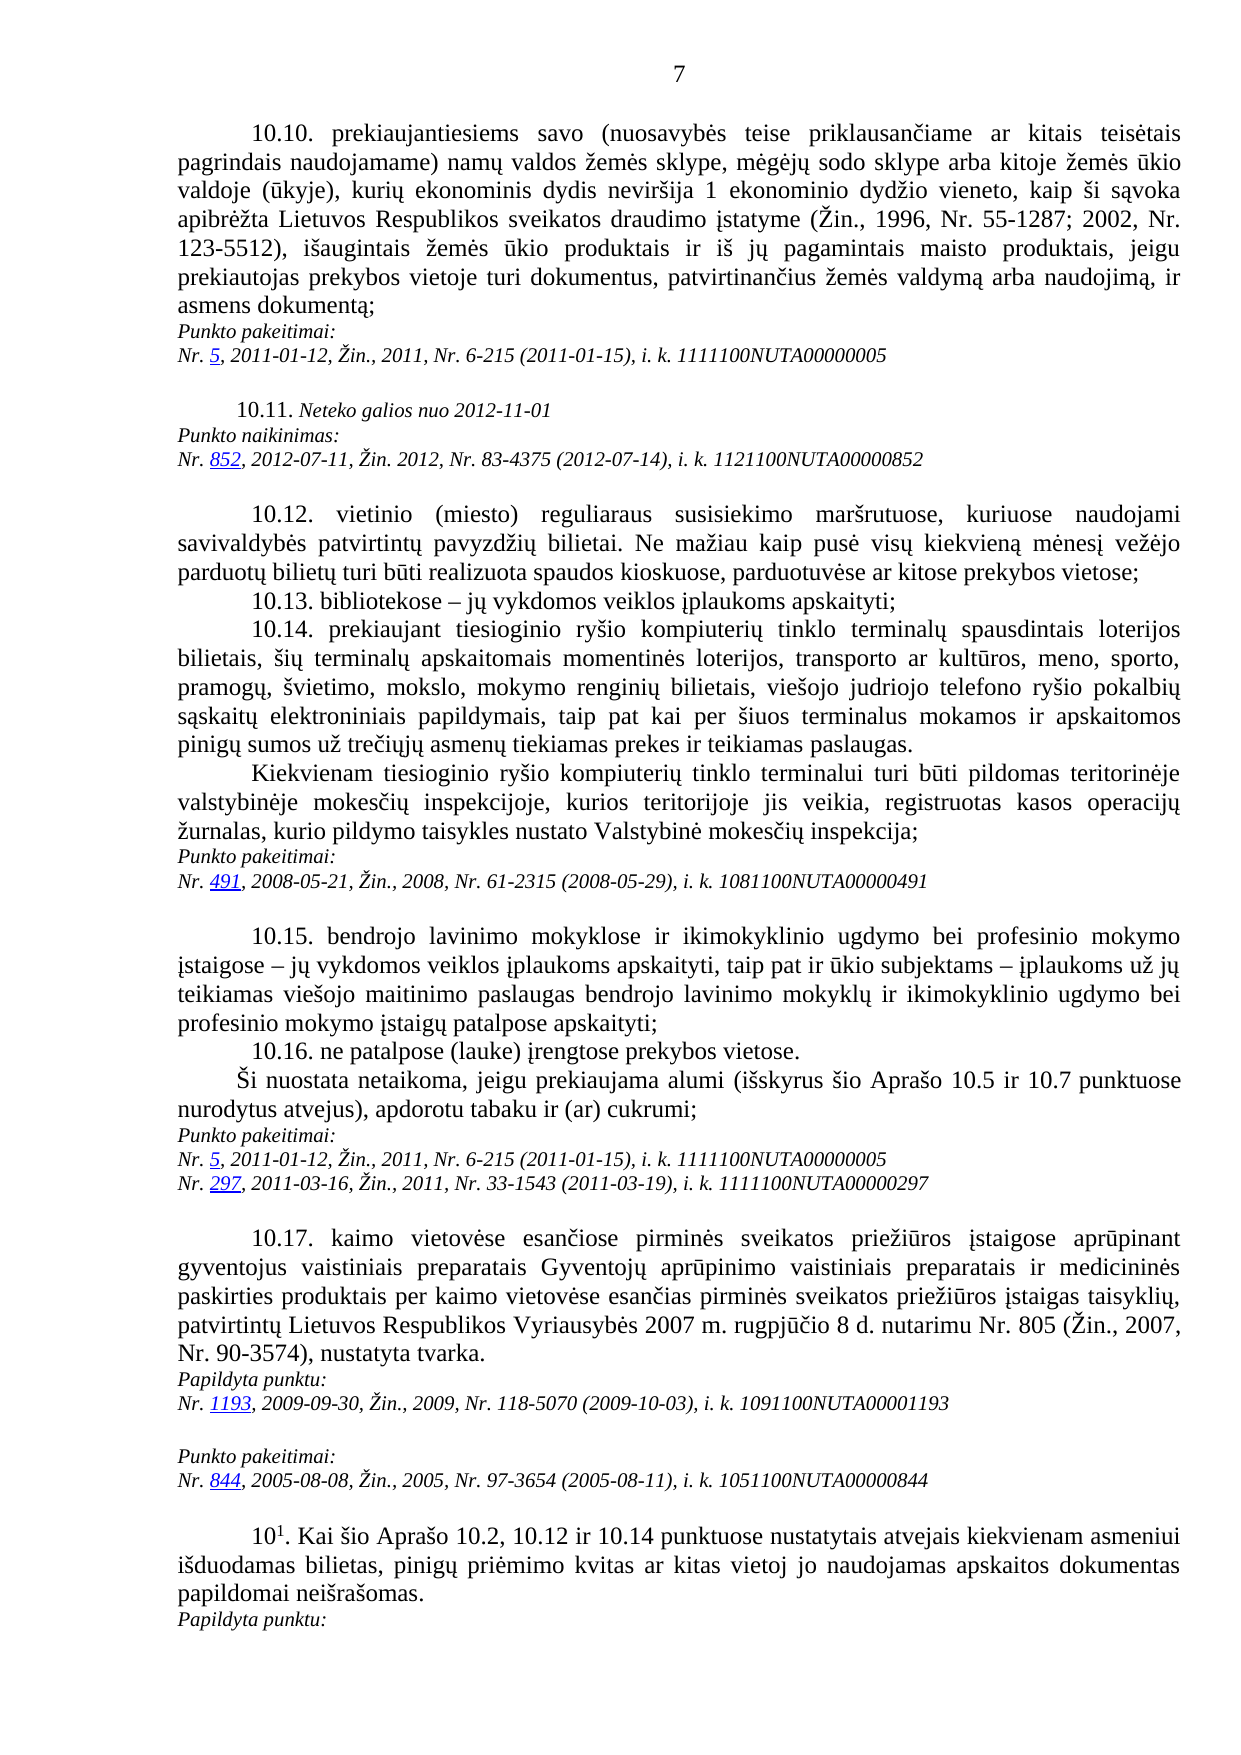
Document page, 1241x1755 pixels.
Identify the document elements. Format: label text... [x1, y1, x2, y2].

text Nr. 5, 2011-01-12, Žin., 2011, Nr. 6-215 (2011-01-15), i. k. 1111100NUTA00000005 [177, 343, 1181, 367]
text Punkto naikinimas: [177, 423, 1181, 447]
text Kiekvienam tiesioginio ryšio kompiuterių tinklo terminalui turi būti pildomas teritorinėje valstybinėje mokesčių inspekcijoje, kurios teritorijoje jis veikia, registruotas kasos operacijų žurnalas, kurio pildymo taisykles nustato Valstybinė mokesčių inspekcija; [177, 758, 1181, 844]
text 10.15. bendrojo lavinimo mokyklose ir ikimokyklinio ugdymo bei profesinio mokymo įstaigose – jų vykdomos veiklos įplaukoms apskaityti, taip pat ir ūkio subjektams – įplaukoms už jų teikiamas viešojo maitinimo paslaugas bendrojo lavinimo mokyklų ir ikimokyklinio ugdymo bei profesinio mokymo įstaigų patalpose apskaityti; [177, 921, 1181, 1036]
text Punkto pakeitimai: [177, 1444, 1181, 1468]
text Nr. 852, 2012-07-11, Žin. 2012, Nr. 83-4375 (2012-07-14), i. k. 1121100NUTA00000852 [177, 447, 1181, 471]
text Nr. 1193, 2009-09-30, Žin., 2009, Nr. 118-5070 (2009-10-03), i. k. 1091100NUTA00001193 [177, 1391, 1181, 1415]
text 10.12. vietinio (miesto) reguliaraus susisiekimo maršrutuose, kuriuose naudojami savivaldybės patvirtintų pavyzdžių bilietai. Ne mažiau kaip pusė visų kiekvieną mėnesį vežėjo parduotų bilietų turi būti realizuota spaudos kioskuose, parduotuvėse ar kitose prekybos vietose; [177, 499, 1181, 586]
text Punkto pakeitimai: [177, 1123, 1181, 1147]
text 10.17. kaimo vietovėse esančiose pirminės sveikatos priežiūros įstaigose aprūpinant gyventojus vaistiniais preparatais Gyventojų aprūpinimo vaistiniais preparatais ir medicininės paskirties produktais per kaimo vietovėse esančias pirminės sveikatos priežiūros įstaigas taisyklių, patvirtintų Lietuvos Respublikos Vyriausybės 2007 m. rugpjūčio 8 d. nutarimu Nr. 805 (Žin., 2007, Nr. 90-3574), nustatyta tvarka. [177, 1223, 1181, 1367]
text Papildyta punktu: [177, 1367, 1181, 1391]
text Nr. 844, 2005-08-08, Žin., 2005, Nr. 97-3654 (2005-08-11), i. k. 1051100NUTA00000844 [177, 1468, 1181, 1492]
text Punkto pakeitimai: [177, 844, 1181, 868]
text Ši nuostata netaikoma, jeigu prekiaujama alumi (išskyrus šio Aprašo 10.5 ir 10.7 punktuose nurodytus atvejus), apdorotu tabaku ir (ar) cukrumi; [177, 1065, 1181, 1123]
text Punkto pakeitimai: [177, 319, 1181, 343]
text Nr. 491, 2008-05-21, Žin., 2008, Nr. 61-2315 (2008-05-29), i. k. 1081100NUTA00000491 [177, 868, 1181, 893]
text Papildyta punktu: [177, 1607, 1181, 1631]
text 10.10. prekiaujantiesiems savo (nuosavybės teise priklausančiame ar kitais teisėtais pagrindais naudojamame) namų valdos žemės sklype, mėgėjų sodo sklype arba kitoje žemės ūkio valdoje (ūkyje), kurių ekonominis dydis neviršija 1 ekonominio dydžio vieneto, kaip ši sąvoka apibrėžta Lietuvos Respublikos sveikatos draudimo įstatyme (Žin., 1996, Nr. 55-1287; 2002, Nr. 123-5512), išaugintais žemės ūkio produktais ir iš jų pagamintais maisto produktais, jeigu prekiautojas prekybos vietoje turi dokumentus, patvirtinančius žemės valdymą arba naudojimą, ir asmens dokumentą; [177, 118, 1181, 319]
text 10.11. Neteko galios nuo 2012-11-01 [177, 396, 1181, 423]
text Nr. 5, 2011-01-12, Žin., 2011, Nr. 6-215 (2011-01-15), i. k. 1111100NUTA00000005 [177, 1147, 1181, 1171]
text Nr. 297, 2011-03-16, Žin., 2011, Nr. 33-1543 (2011-03-19), i. k. 1111100NUTA00000297 [177, 1171, 1181, 1195]
text 10.16. ne patalpose (lauke) įrengtose prekybos vietose. [177, 1036, 1181, 1065]
text 101. Kai šio Aprašo 10.2, 10.12 ir 10.14 punktuose nustatytais atvejais kiekvienam asmeniui išduodamas bilietas, pinigų priėmimo kvitas ar kitas vietoj jo naudojamas apskaitos dokumentas papildomai neišrašomas. [177, 1521, 1181, 1607]
text 10.14. prekiaujant tiesioginio ryšio kompiuterių tinklo terminalų spausdintais loterijos bilietais, šių terminalų apskaitomais momentinės loterijos, transporto ar kultūros, meno, sporto, pramogų, švietimo, mokslo, mokymo renginių bilietais, viešojo judriojo telefono ryšio pokalbių sąskaitų elektroniniais papildymais, taip pat kai per šiuos terminalus mokamos ir apskaitomos pinigų sumos už trečiųjų asmenų tiekiamas prekes ir teikiamas paslaugas. [177, 614, 1181, 758]
text 10.13. bibliotekose – jų vykdomos veiklos įplaukoms apskaityti; [177, 586, 1181, 614]
